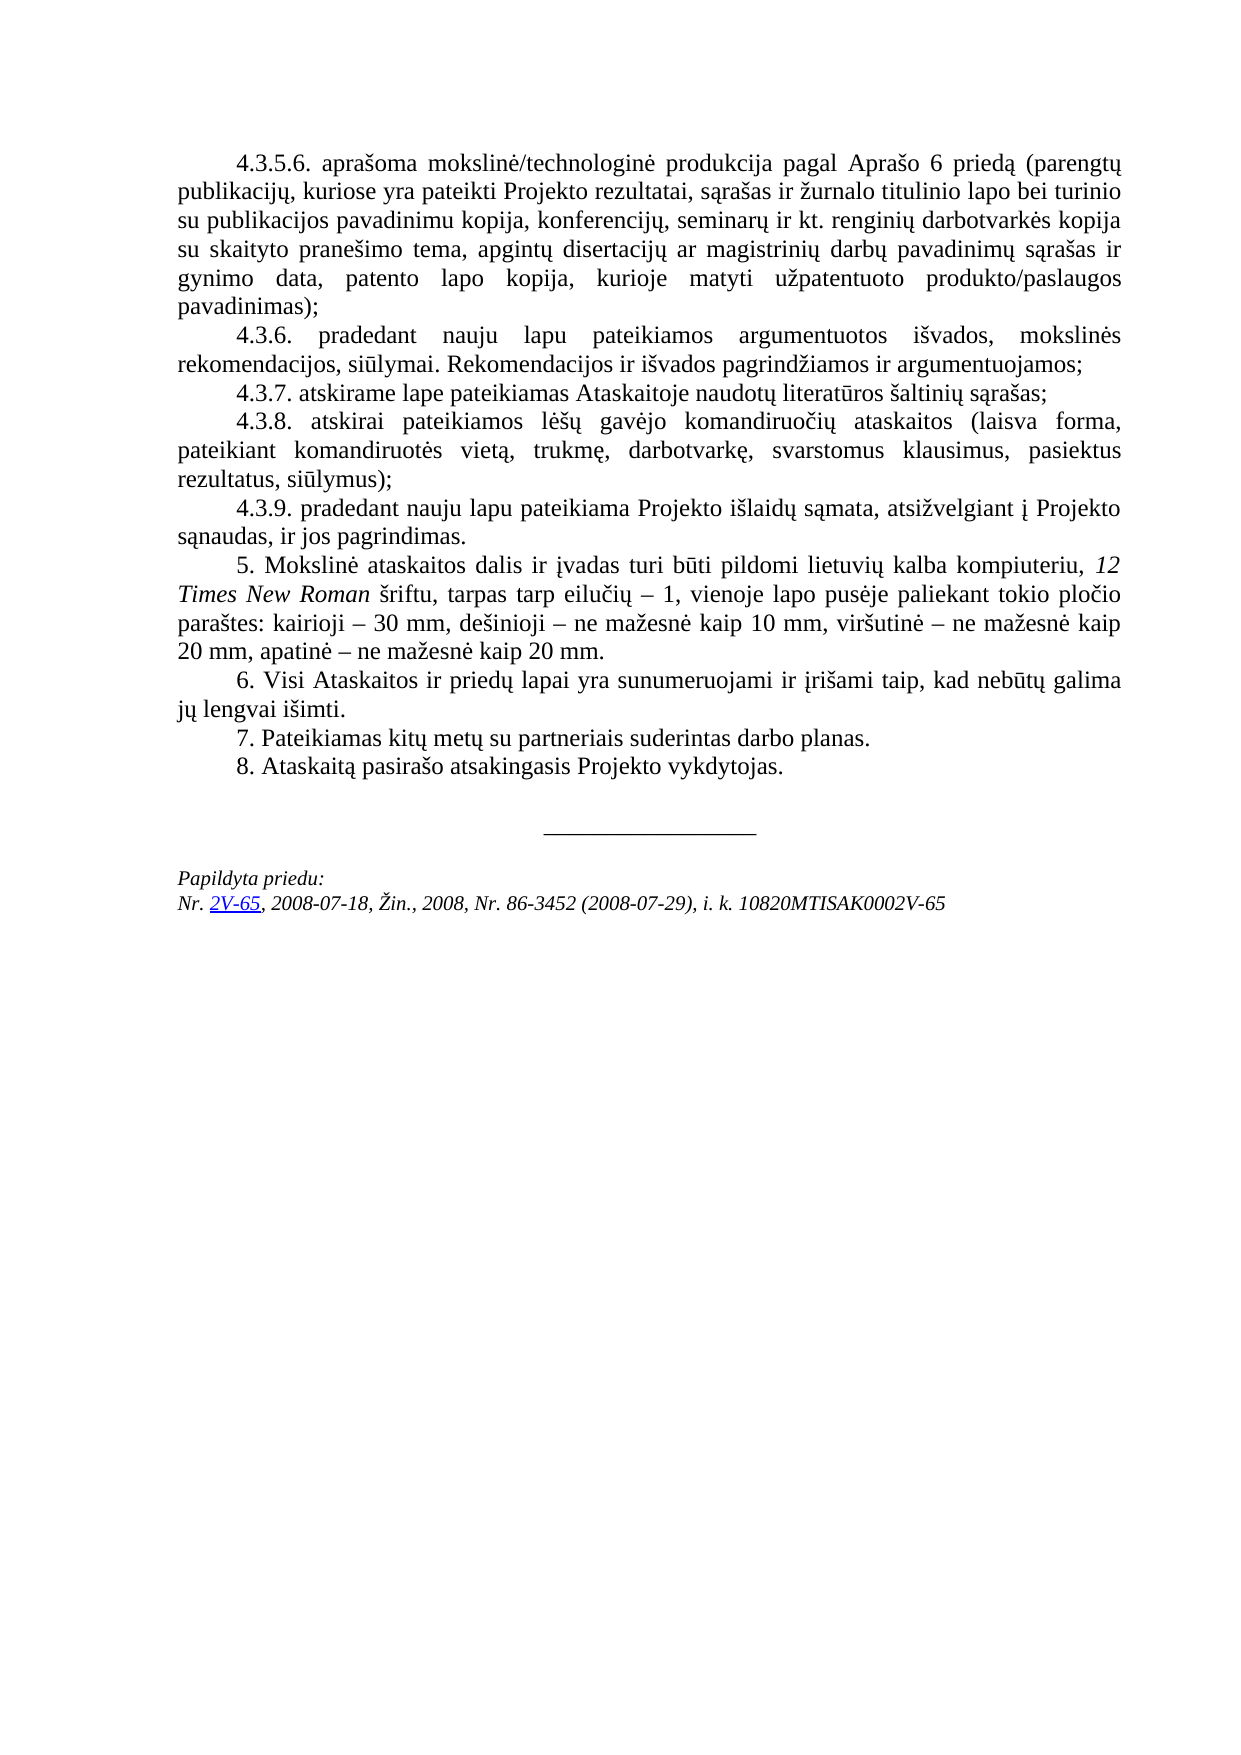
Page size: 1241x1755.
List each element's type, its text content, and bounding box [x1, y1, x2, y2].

text 4.3.7. atskirame lape pateikiamas Ataskaitoje naudotų literatūros šaltinių sąrašas; [177, 378, 1122, 406]
text Nr. 2V-65, 2008-07-18, Žin., 2008, Nr. 86-3452 (2008-07-29), i. k. 10820MTISAK0002V-65 [177, 890, 1122, 914]
text Papildyta priedu: [177, 866, 1122, 890]
text 5. Mokslinė ataskaitos dalis ir įvadas turi būti pildomi lietuvių kalba kompiuteriu, 12 Times New Roman šriftu, tarpas tarp eilučių – 1, vienoje lapo pusėje paliekant tokio pločio paraštes: kairioji – 30 mm, dešinioji – ne mažesnė kaip 10 mm, viršutinė – ne mažesnė kaip 20 mm, apatinė – ne mažesnė kaip 20 mm. [177, 550, 1122, 665]
text 4.3.9. pradedant nauju lapu pateikiama Projekto išlaidų sąmata, atsižvelgiant į Projekto sąnaudas, ir jos pagrindimas. [177, 493, 1122, 550]
text 8. Ataskaitą pasirašo atsakingasis Projekto vykdytojas. [177, 751, 1122, 780]
text 4.3.5.6. aprašoma mokslinė/technologinė produkcija pagal Aprašo 6 priedą (parengtų publikacijų, kuriose yra pateikti Projekto rezultatai, sąrašas ir žurnalo titulinio lapo bei turinio su publikacijos pavadinimu kopija, konferencijų, seminarų ir kt. renginių darbotvarkės kopija su skaityto pranešimo tema, apgintų disertacijų ar magistrinių darbų pavadinimų sąrašas ir gynimo data, patento lapo kopija, kurioje matyti užpatentuoto produkto/paslaugos pavadinimas); [177, 148, 1122, 320]
text _________________ [177, 809, 1122, 838]
text 4.3.6. pradedant nauju lapu pateikiamos argumentuotos išvados, mokslinės rekomendacijos, siūlymai. Rekomendacijos ir išvados pagrindžiamos ir argumentuojamos; [177, 320, 1122, 378]
text 6. Visi Ataskaitos ir priedų lapai yra sunumeruojami ir įrišami taip, kad nebūtų galima jų lengvai išimti. [177, 665, 1122, 723]
text 4.3.8. atskirai pateikiamos lėšų gavėjo komandiruočių ataskaitos (laisva forma, pateikiant komandiruotės vietą, trukmę, darbotvarkę, svarstomus klausimus, pasiektus rezultatus, siūlymus); [177, 406, 1122, 493]
text 7. Pateikiamas kitų metų su partneriais suderintas darbo planas. [177, 723, 1122, 751]
